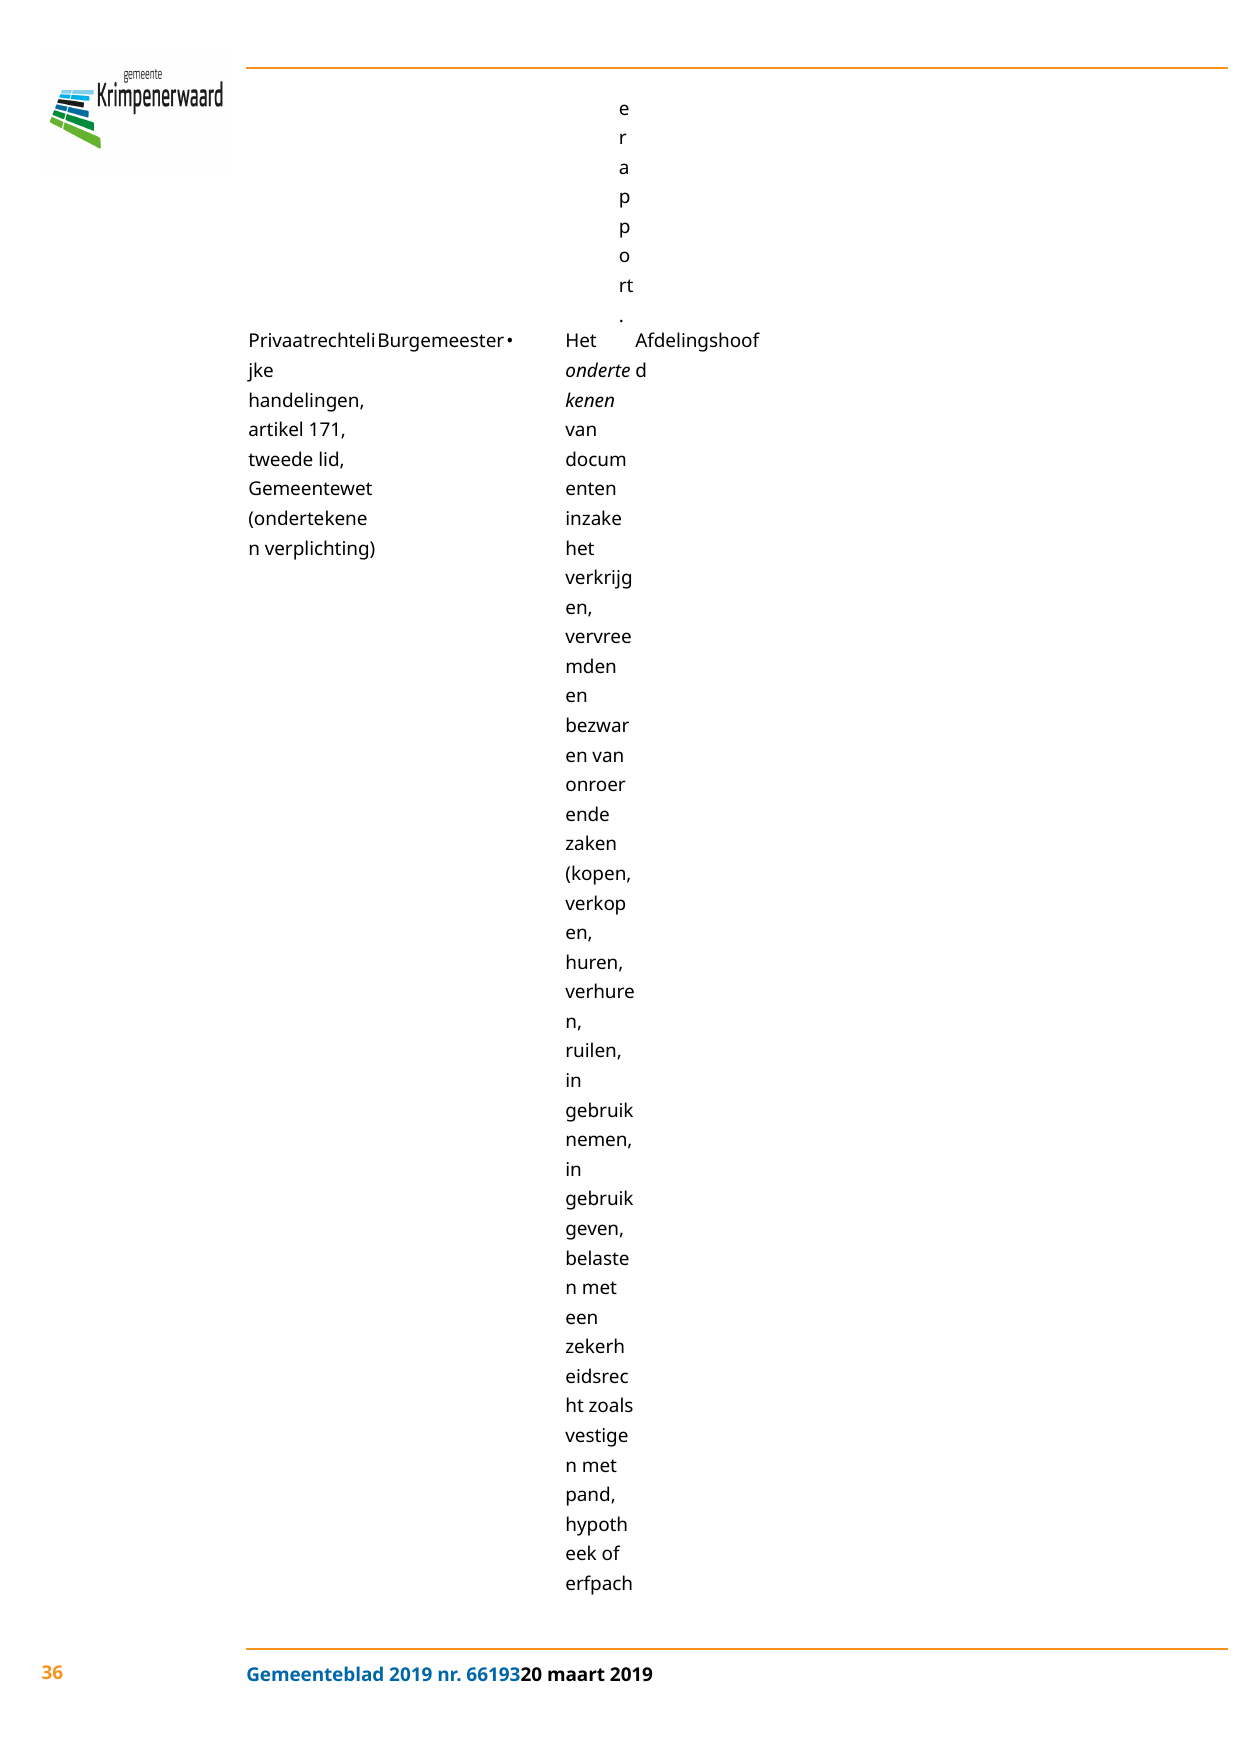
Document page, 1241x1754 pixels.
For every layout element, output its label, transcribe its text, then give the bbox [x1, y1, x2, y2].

table_cell [764, 328, 893, 1596]
table_cell Het ondertekenen van documenten inzake het verkrijgen, vervreemden en bezwaren van onroerende zaken (kopen, verkopen, huren, verhuren, ruilen, in gebruik nemen, in gebruik geven, belasten met een zekerheidsrecht zoals vestigen met pand, hypotheek of erfpacht) of het vestigen, wijzigen en beëindigen van zakelijke rechten (eigendom, erfdienstbaarheid, erfpacht, opstal, vruchtgebruik, appartementsrecht, pand en hypotheek); Het ondertekenen van volmachten en royementen ten behoeve van medewerkers van het notariskantoor. Let op! Machtiging/volmacht is alleen toegestaan indien: de kale verkoopwaarde niet meer bedraagt dan € 100.000,00. het huurbedrag of gebruiksvergoeding niet meer bedraagt dan €5000,00 per jaar de canon niet meer bedraagt dan €5000,00 per jaar [506, 328, 635, 1596]
table_cell Privaatrechtelijke handelingen, artikel 171, tweede lid, Gemeentewet (ondertekenen verplichting) [248, 328, 377, 1596]
table_cell [764, 95, 893, 328]
table_cell Burgemeester [377, 328, 506, 1596]
table_cell Het verkrijgen, vervreemden en bezwaren van onroerende zaken (kopen, verkopen, huren, verhuren, ruilen, in gebruik nemen, in gebruik geven, belasten met een zekerheidsrecht zoals vestigen met pand, hypotheek of erfpacht); Het vestigen, wijzigen en beëindigen van zakelijke rechten (eigendom, erfdienstbaarheid, erfpacht, opstal, vruchtgebruik, appartementsrecht, pand en hypotheek); Let op! Machtiging/volmacht/mandaat is alleen toegestaan indien: de kale verkoopwaarde niet meer bedraagt dan € 100.000,00. het huurbedrag of de gebruiksvergoeding niet meer bedraagt dan €5000,00 per jaar de canon niet meer bedraagt dan €5000,00 per jaar; Let op: het verwerven van onroerende zaken geschiedt op basis van een taxatierapport. [506, 95, 635, 328]
picture [41, 47, 231, 172]
table_cell [248, 95, 377, 328]
table_cell [377, 95, 506, 328]
table_cell Afdelingshoofd [635, 328, 764, 1596]
table_cell [635, 95, 764, 328]
